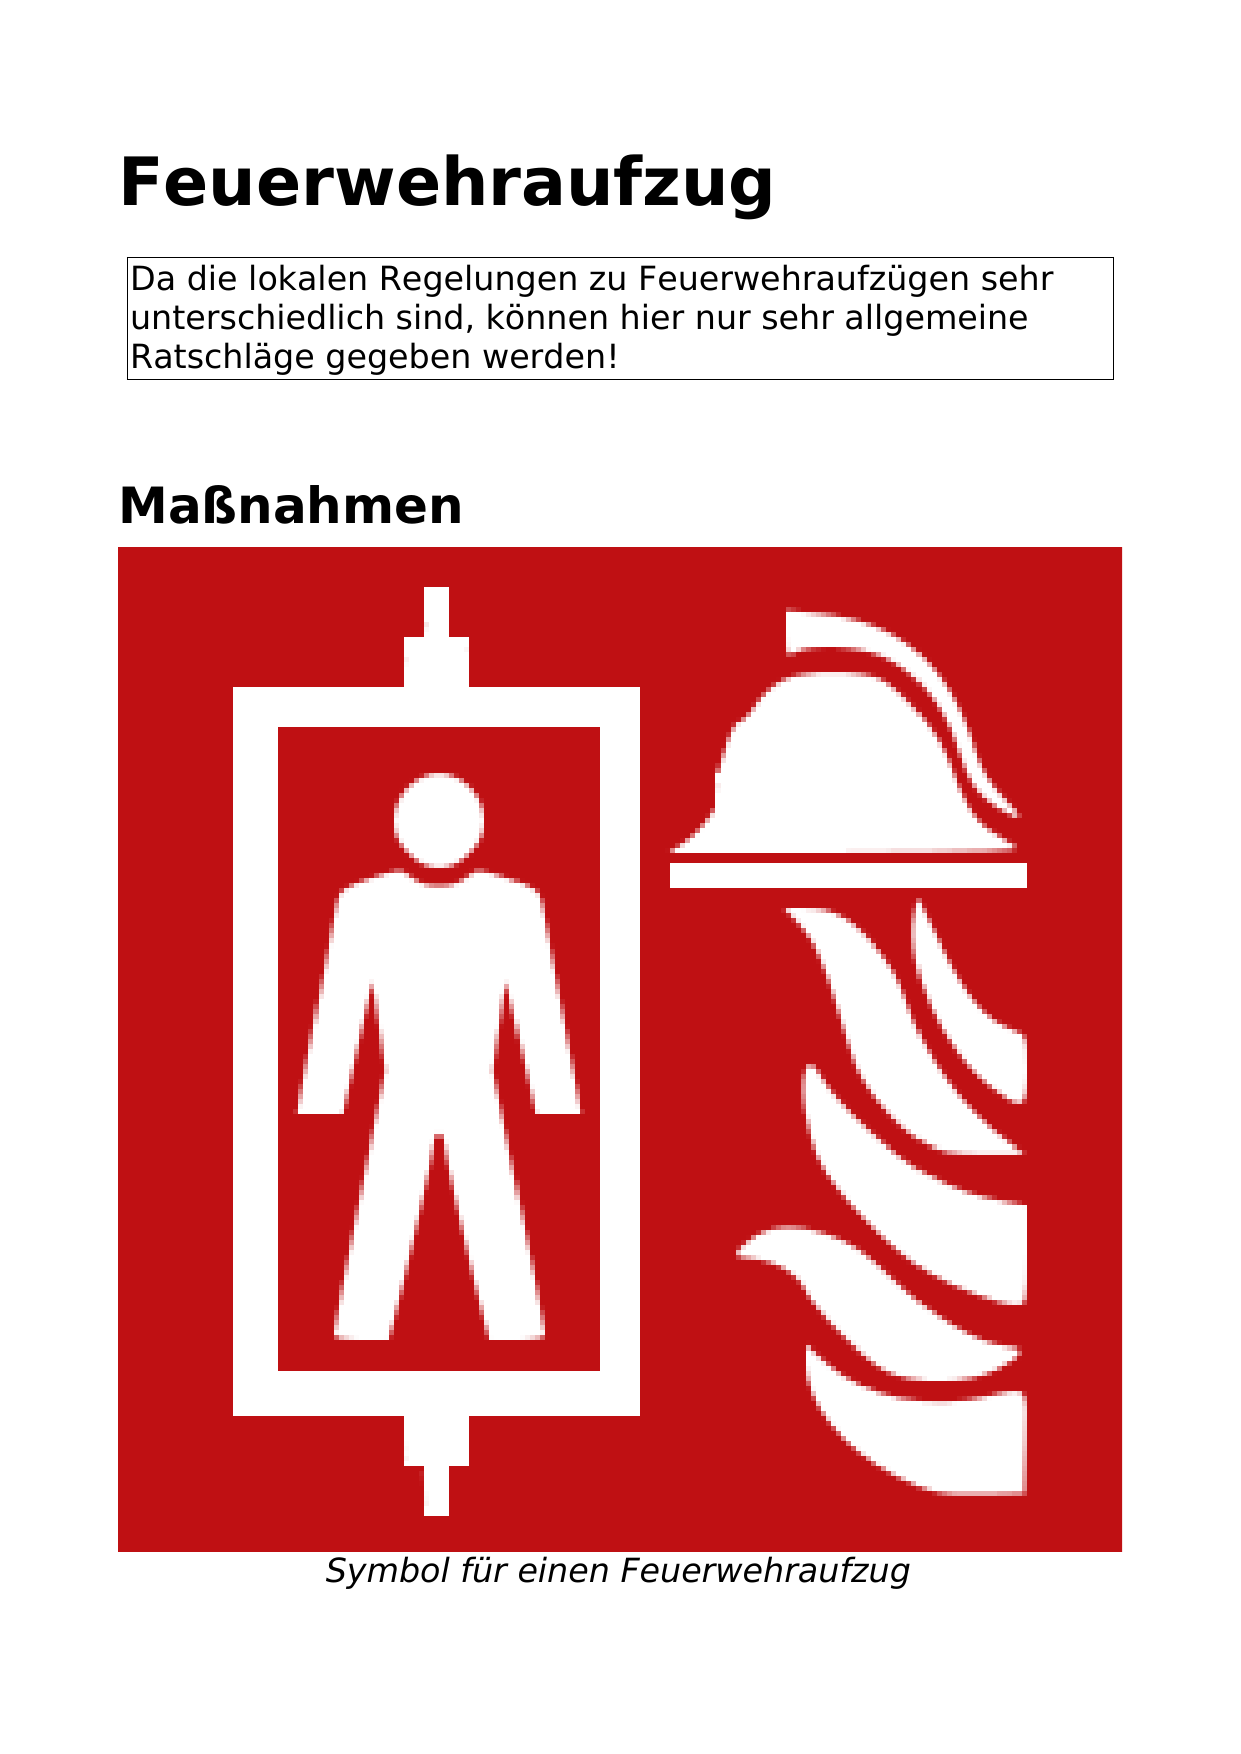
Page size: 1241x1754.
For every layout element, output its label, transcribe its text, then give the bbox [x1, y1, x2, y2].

subtitle Maßnahmen [118, 477, 1122, 535]
table_header Da die lokalen Regelungen zu Feuerwehraufzügen sehr unterschiedlich sind, können hier nur sehr allgemeine Ratschläge gegeben werden! [128, 258, 1113, 379]
text Symbol für einen Feuerwehraufzug [118, 1552, 1122, 1590]
subtitle Feuerwehraufzug [118, 143, 1122, 221]
picture [118, 547, 1123, 1552]
